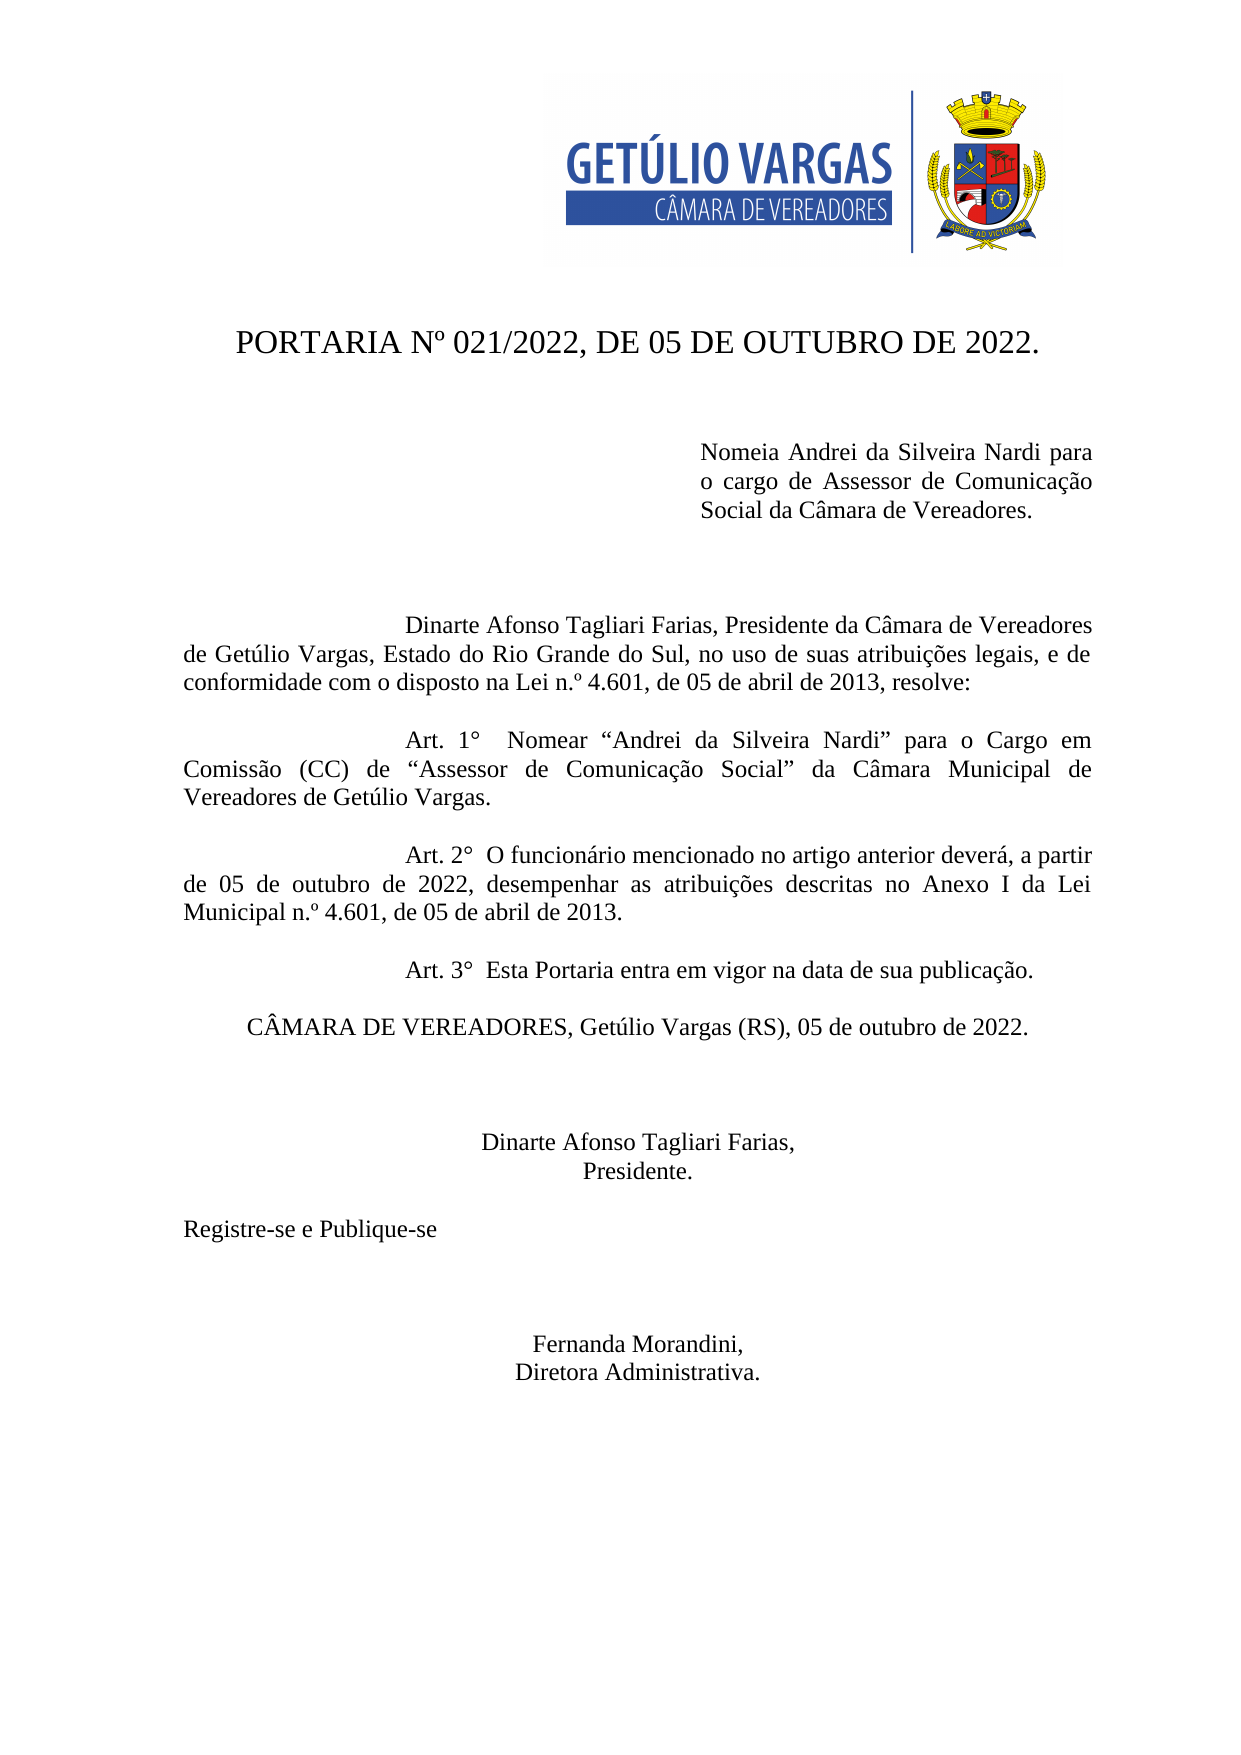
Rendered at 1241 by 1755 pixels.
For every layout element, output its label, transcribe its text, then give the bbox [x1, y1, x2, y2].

text Presidente. [183, 1156, 1093, 1185]
text Registre-se e Publique-se [183, 1214, 1093, 1242]
text Diretora Administrativa. [183, 1357, 1093, 1386]
text Art. 2° O funcionário mencionado no artigo anterior deverá, a partir de 05 de outubro de 2022, desempenhar as atribuições descritas no Anexo I da Lei Municipal n.º 4.601, de 05 de abril de 2013. [183, 840, 1093, 926]
text Nomeia Andrei da Silveira Nardi para o cargo de Assessor de Comunicação Social da Câmara de Vereadores. [700, 437, 1093, 524]
text Art. 3° Esta Portaria entra em vigor na data de sua publicação. [183, 955, 1093, 984]
text Dinarte Afonso Tagliari Farias, [183, 1127, 1093, 1156]
text PORTARIA Nº 021/2022, DE 05 DE OUTUBRO DE 2022. [183, 322, 1093, 361]
text CÂMARA DE VEREADORES, Getúlio Vargas (RS), 05 de outubro de 2022. [183, 1012, 1093, 1041]
text Art. 1° Nomear “Andrei da Silveira Nardi” para o Cargo em Comissão (CC) de “Assessor de Comunicação Social” da Câmara Municipal de Vereadores de Getúlio Vargas. [183, 725, 1093, 811]
text Dinarte Afonso Tagliari Farias, Presidente da Câmara de Vereadores de Getúlio Vargas, Estado do Rio Grande do Sul, no uso de suas atribuições legais, e de conformidade com o disposto na Lei n.º 4.601, de 05 de abril de 2013, resolve: [183, 610, 1093, 696]
text Fernanda Morandini, [183, 1329, 1093, 1357]
